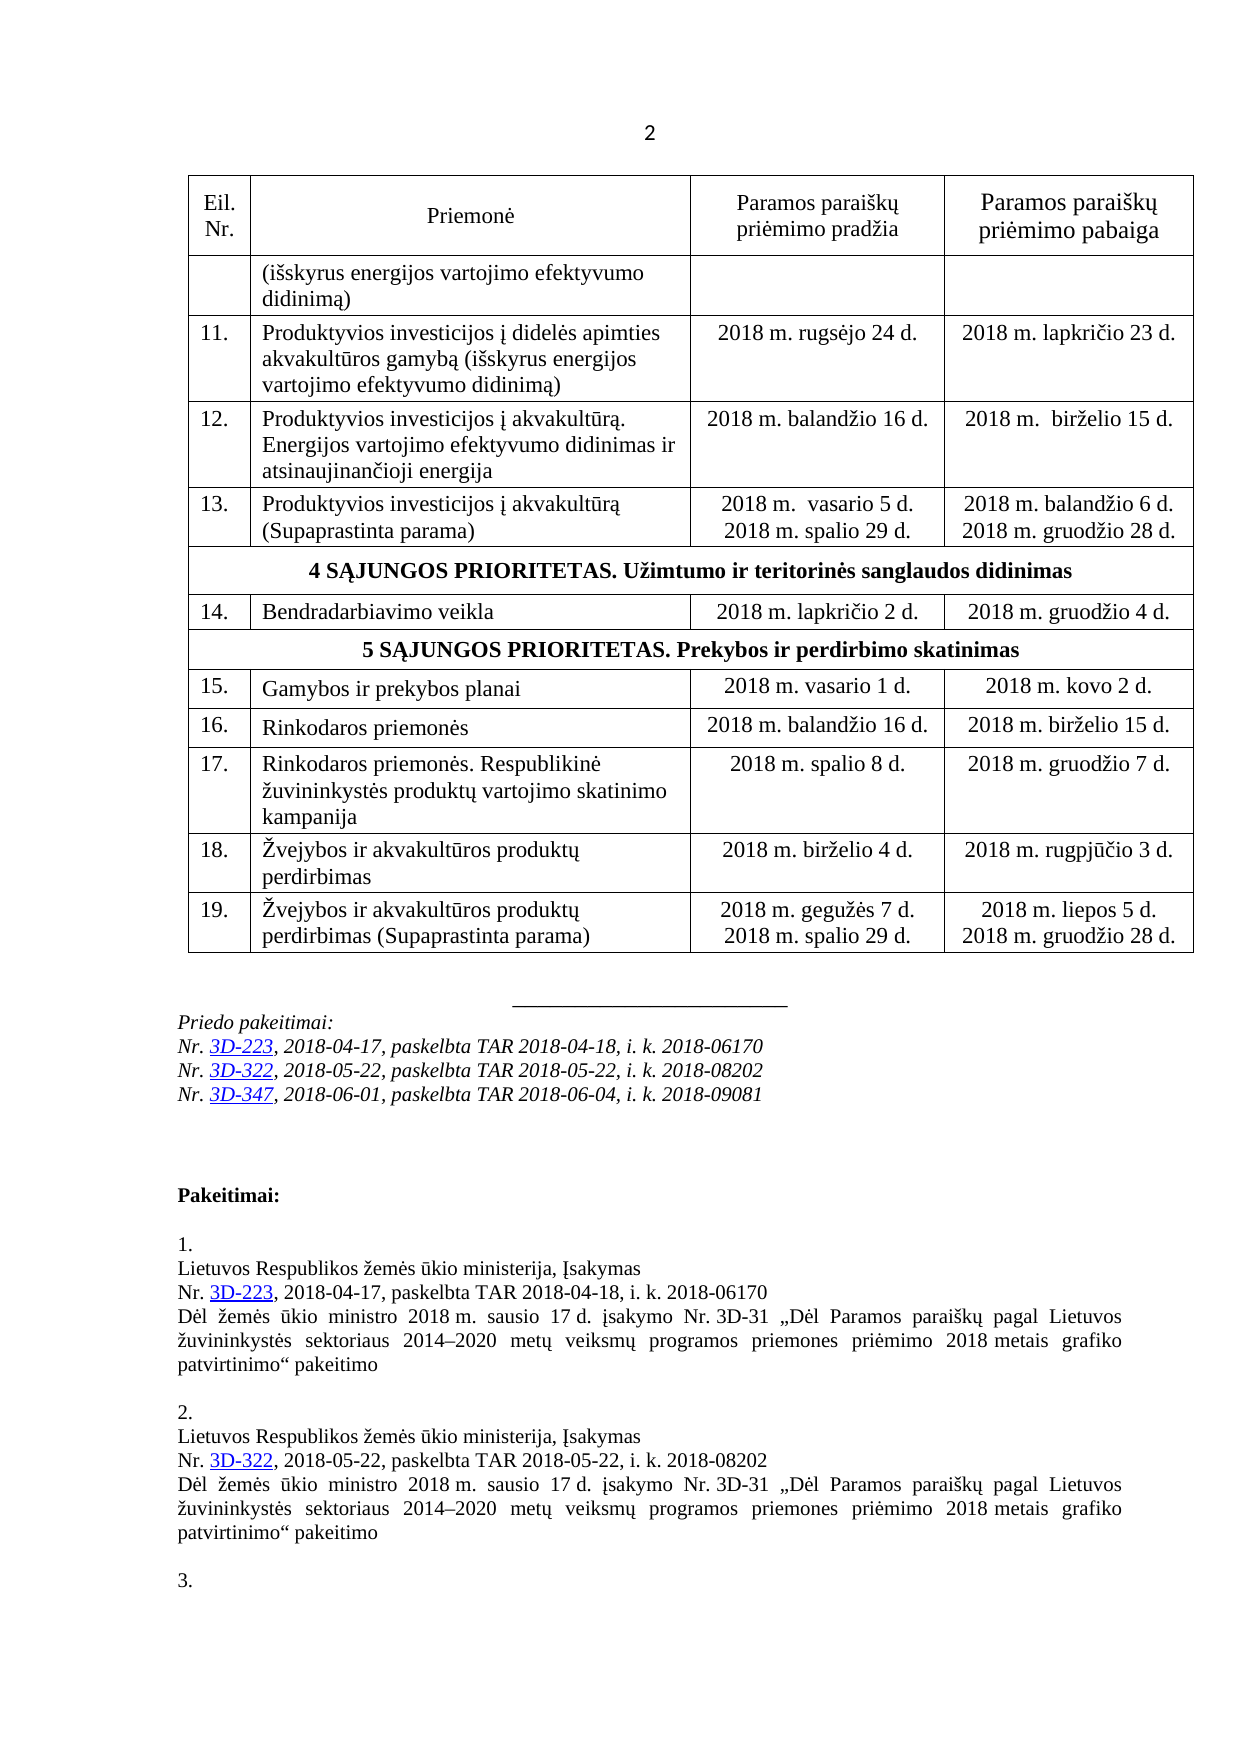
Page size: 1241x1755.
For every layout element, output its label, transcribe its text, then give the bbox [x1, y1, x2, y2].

table_cell Žvejybos ir akvakultūros produktų perdirbimas [251, 834, 690, 892]
table_cell 18. [189, 834, 250, 892]
table_cell 2018 m. birželio 4 d. [691, 834, 944, 892]
table_header Paramos paraiškų priėmimo pradžia [691, 176, 944, 255]
table_header Paramos paraiškų priėmimo pabaiga [945, 176, 1193, 255]
table_cell 2018 m. liepos 5 d. 2018 m. gruodžio 28 d. [945, 893, 1193, 952]
table_cell 2018 m. spalio 8 d. [691, 748, 944, 832]
table_header Priemonė [251, 176, 690, 255]
table_cell 2018 m. balandžio 16 d. [691, 709, 944, 747]
table_cell 17. [189, 748, 250, 832]
text Lietuvos Respublikos žemės ūkio ministerija, Įsakymas [177, 1256, 1122, 1279]
table_cell Produktyvios investicijos į akvakultūrą. Energijos vartojimo efektyvumo didinimas ir atsinaujinančioji energija [251, 402, 690, 487]
table_cell 2018 m. rugsėjo 24 d. [691, 316, 944, 401]
text Dėl žemės ūkio ministro 2018 m. sausio 17 d. įsakymo Nr. 3D-31 „Dėl Paramos paraiškų pagal Lietuvos žuvininkystės sektoriaus 2014–2020 metų veiksmų programos priemones priėmimo 2018 metais grafiko patvirtinimo“ pakeitimo [177, 1472, 1122, 1544]
table_cell 2018 m. gegužės 7 d. 2018 m. spalio 29 d. [691, 893, 944, 952]
text 3. [177, 1568, 1122, 1592]
table_cell 12. [189, 402, 250, 487]
table_cell 19. [189, 893, 250, 952]
table_cell 14. [189, 595, 250, 628]
text ______________________ [177, 981, 1122, 1010]
text Nr. 3D-223, 2018-04-17, paskelbta TAR 2018-04-18, i. k. 2018-06170 [177, 1279, 1122, 1304]
text 2. [177, 1400, 1122, 1424]
table_cell 5 SĄJUNGOS PRIORITETAS. Prekybos ir perdirbimo skatinimas [189, 630, 1193, 669]
text Priedo pakeitimai: [177, 1010, 1122, 1034]
table_cell 15. [189, 670, 250, 708]
table_cell Produktyvios investicijos į akvakultūrą (Supaprastinta parama) [251, 488, 690, 546]
table_cell 2018 m. gruodžio 4 d. [945, 595, 1193, 628]
table_cell 13. [189, 488, 250, 546]
text Nr. 3D-347, 2018-06-01, paskelbta TAR 2018-06-04, i. k. 2018-09081 [177, 1082, 1122, 1106]
table_cell 2018 m. birželio 15 d. [945, 709, 1193, 747]
text Nr. 3D-322, 2018-05-22, paskelbta TAR 2018-05-22, i. k. 2018-08202 [177, 1058, 1122, 1082]
table_cell 2018 m. lapkričio 2 d. [691, 595, 944, 628]
table_cell 2018 m. lapkričio 23 d. [945, 316, 1193, 401]
table_cell [691, 256, 944, 315]
text 1. [177, 1231, 1122, 1256]
text Nr. 3D-322, 2018-05-22, paskelbta TAR 2018-05-22, i. k. 2018-08202 [177, 1448, 1122, 1472]
table_cell [945, 256, 1193, 315]
text Nr. 3D-223, 2018-04-17, paskelbta TAR 2018-04-18, i. k. 2018-06170 [177, 1034, 1122, 1058]
text Lietuvos Respublikos žemės ūkio ministerija, Įsakymas [177, 1424, 1122, 1448]
table_cell Žvejybos ir akvakultūros produktų perdirbimas (Supaprastinta parama) [251, 893, 690, 952]
table_cell 2018 m. birželio 15 d. [945, 402, 1193, 487]
table_cell Bendradarbiavimo veikla [251, 595, 690, 628]
table_cell Rinkodaros priemonės. Respublikinė žuvininkystės produktų vartojimo skatinimo kampanija [251, 748, 690, 832]
table_cell Gamybos ir prekybos planai [251, 670, 690, 708]
text Dėl žemės ūkio ministro 2018 m. sausio 17 d. įsakymo Nr. 3D-31 „Dėl Paramos paraiškų pagal Lietuvos žuvininkystės sektoriaus 2014–2020 metų veiksmų programos priemones priėmimo 2018 metais grafiko patvirtinimo“ pakeitimo [177, 1304, 1122, 1376]
table_cell Rinkodaros priemonės [251, 709, 690, 747]
table_cell 4 SĄJUNGOS PRIORITETAS. Užimtumo ir teritorinės sanglaudos didinimas [189, 547, 1193, 594]
table_cell Produktyvios investicijos į didelės apimties akvakultūros gamybą (išskyrus energijos vartojimo efektyvumo didinimą) [251, 316, 690, 401]
table_cell 2018 m. rugpjūčio 3 d. [945, 834, 1193, 892]
table_cell 2018 m. vasario 1 d. [691, 670, 944, 708]
table_cell 2018 m. vasario 5 d. 2018 m. spalio 29 d. [691, 488, 944, 546]
table_cell 2018 m. balandžio 6 d. 2018 m. gruodžio 28 d. [945, 488, 1193, 546]
table_cell 2018 m. kovo 2 d. [945, 670, 1193, 708]
table_cell [189, 256, 250, 315]
table_cell (išskyrus energijos vartojimo efektyvumo didinimą) [251, 256, 690, 315]
table_header Eil. Nr. [189, 176, 250, 255]
table_cell 2018 m. balandžio 16 d. [691, 402, 944, 487]
table_cell 16. [189, 709, 250, 747]
table_cell 2018 m. gruodžio 7 d. [945, 748, 1193, 832]
text Pakeitimai: [177, 1183, 1122, 1207]
table_cell 11. [189, 316, 250, 401]
